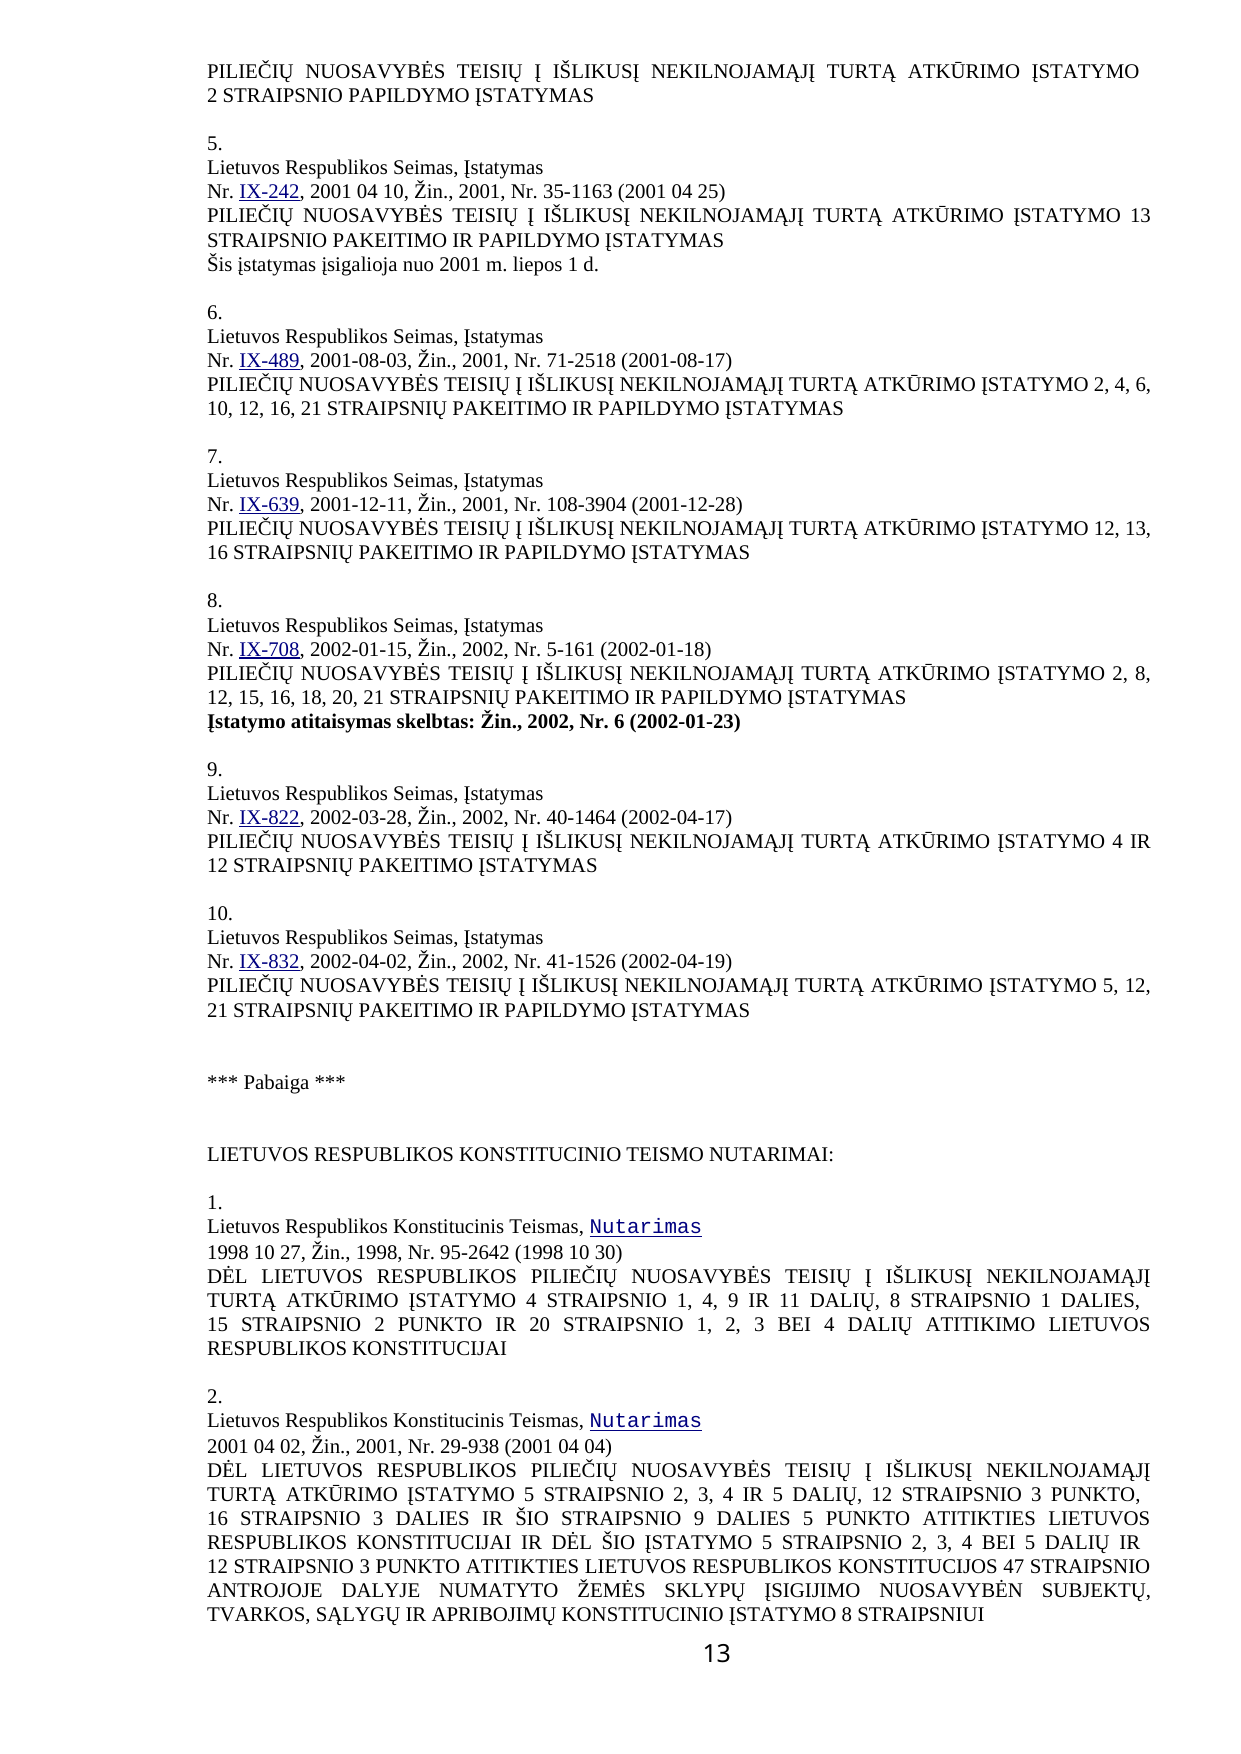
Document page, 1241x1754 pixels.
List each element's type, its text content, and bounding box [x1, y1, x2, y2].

text DĖL LIETUVOS RESPUBLIKOS PILIEČIŲ NUOSAVYBĖS TEISIŲ Į IŠLIKUSĮ NEKILNOJAMĄJĮ TURTĄ ATKŪRIMO ĮSTATYMO 4 STRAIPSNIO 1, 4, 9 IR 11 DALIŲ, 8 STRAIPSNIO 1 DALIES, 15 STRAIPSNIO 2 PUNKTO IR 20 STRAIPSNIO 1, 2, 3 BEI 4 DALIŲ ATITIKIMO LIETUVOS RESPUBLIKOS KONSTITUCIJAI [207, 1264, 1152, 1360]
text PILIEČIŲ NUOSAVYBĖS TEISIŲ Į IŠLIKUSĮ NEKILNOJAMĄJĮ TURTĄ ATKŪRIMO ĮSTATYMO 2, 8, 12, 15, 16, 18, 20, 21 STRAIPSNIŲ PAKEITIMO IR PAPILDYMO ĮSTATYMAS [207, 661, 1152, 709]
text Nr. IX-639, 2001-12-11, Žin., 2001, Nr. 108-3904 (2001-12-28) [207, 492, 1152, 516]
text 2001 04 02, Žin., 2001, Nr. 29-938 (2001 04 04) [207, 1434, 1152, 1458]
text 6. [207, 300, 1152, 324]
text PILIEČIŲ NUOSAVYBĖS TEISIŲ Į IŠLIKUSĮ NEKILNOJAMĄJĮ TURTĄ ATKŪRIMO ĮSTATYMO 13 STRAIPSNIO PAKEITIMO IR PAPILDYMO ĮSTATYMAS [207, 203, 1152, 252]
text Nr. IX-242, 2001 04 10, Žin., 2001, Nr. 35-1163 (2001 04 25) [207, 179, 1152, 203]
text 5. [207, 131, 1152, 155]
text Nr. IX-708, 2002-01-15, Žin., 2002, Nr. 5-161 (2002-01-18) [207, 637, 1152, 661]
text Nr. IX-489, 2001-08-03, Žin., 2001, Nr. 71-2518 (2001-08-17) [207, 348, 1152, 372]
text Lietuvos Respublikos Seimas, Įstatymas [207, 468, 1152, 492]
text Lietuvos Respublikos Seimas, Įstatymas [207, 155, 1152, 179]
text PILIEČIŲ NUOSAVYBĖS TEISIŲ Į IŠLIKUSĮ NEKILNOJAMĄJĮ TURTĄ ATKŪRIMO ĮSTATYMO 12, 13, 16 STRAIPSNIŲ PAKEITIMO IR PAPILDYMO ĮSTATYMAS [207, 516, 1152, 564]
text 1998 10 27, Žin., 1998, Nr. 95-2642 (1998 10 30) [207, 1240, 1152, 1264]
text Lietuvos Respublikos Konstitucinis Teismas, Nutarimas [207, 1408, 1152, 1434]
text 2. [207, 1384, 1152, 1408]
text PILIEČIŲ NUOSAVYBĖS TEISIŲ Į IŠLIKUSĮ NEKILNOJAMĄJĮ TURTĄ ATKŪRIMO ĮSTATYMO 2 STRAIPSNIO PAPILDYMO ĮSTATYMAS [207, 59, 1152, 107]
text Lietuvos Respublikos Seimas, Įstatymas [207, 612, 1152, 637]
text LIETUVOS RESPUBLIKOS KONSTITUCINIO TEISMO NUTARIMAI: [207, 1142, 1152, 1166]
text 1. [207, 1190, 1152, 1214]
text Lietuvos Respublikos Seimas, Įstatymas [207, 324, 1152, 348]
text Įstatymo atitaisymas skelbtas: Žin., 2002, Nr. 6 (2002-01-23) [207, 709, 1152, 733]
text Šis įstatymas įsigalioja nuo 2001 m. liepos 1 d. [207, 252, 1152, 276]
text 7. [207, 444, 1152, 468]
text Lietuvos Respublikos Seimas, Įstatymas [207, 781, 1152, 805]
text *** Pabaiga *** [207, 1070, 1152, 1094]
text Lietuvos Respublikos Seimas, Įstatymas [207, 925, 1152, 949]
text Nr. IX-832, 2002-04-02, Žin., 2002, Nr. 41-1526 (2002-04-19) [207, 949, 1152, 973]
text PILIEČIŲ NUOSAVYBĖS TEISIŲ Į IŠLIKUSĮ NEKILNOJAMĄJĮ TURTĄ ATKŪRIMO ĮSTATYMO 4 IR 12 STRAIPSNIŲ PAKEITIMO ĮSTATYMAS [207, 829, 1152, 877]
text PILIEČIŲ NUOSAVYBĖS TEISIŲ Į IŠLIKUSĮ NEKILNOJAMĄJĮ TURTĄ ATKŪRIMO ĮSTATYMO 5, 12, 21 STRAIPSNIŲ PAKEITIMO IR PAPILDYMO ĮSTATYMAS [207, 973, 1152, 1022]
text Nr. IX-822, 2002-03-28, Žin., 2002, Nr. 40-1464 (2002-04-17) [207, 805, 1152, 829]
text PILIEČIŲ NUOSAVYBĖS TEISIŲ Į IŠLIKUSĮ NEKILNOJAMĄJĮ TURTĄ ATKŪRIMO ĮSTATYMO 2, 4, 6, 10, 12, 16, 21 STRAIPSNIŲ PAKEITIMO IR PAPILDYMO ĮSTATYMAS [207, 372, 1152, 420]
text 9. [207, 757, 1152, 781]
text 8. [207, 588, 1152, 612]
text 10. [207, 901, 1152, 925]
text Lietuvos Respublikos Konstitucinis Teismas, Nutarimas [207, 1214, 1152, 1240]
text DĖL LIETUVOS RESPUBLIKOS PILIEČIŲ NUOSAVYBĖS TEISIŲ Į IŠLIKUSĮ NEKILNOJAMĄJĮ TURTĄ ATKŪRIMO ĮSTATYMO 5 STRAIPSNIO 2, 3, 4 IR 5 DALIŲ, 12 STRAIPSNIO 3 PUNKTO, 16 STRAIPSNIO 3 DALIES IR ŠIO STRAIPSNIO 9 DALIES 5 PUNKTO ATITIKTIES LIETUVOS RESPUBLIKOS KONSTITUCIJAI IR DĖL ŠIO ĮSTATYMO 5 STRAIPSNIO 2, 3, 4 BEI 5 DALIŲ IR 12 STRAIPSNIO 3 PUNKTO ATITIKTIES LIETUVOS RESPUBLIKOS KONSTITUCIJOS 47 STRAIPSNIO ANTROJOJE DALYJE NUMATYTO ŽEMĖS SKLYPŲ ĮSIGIJIMO NUOSAVYBĖN SUBJEKTŲ, TVARKOS, SĄLYGŲ IR APRIBOJIMŲ KONSTITUCINIO ĮSTATYMO 8 STRAIPSNIUI [207, 1458, 1152, 1626]
